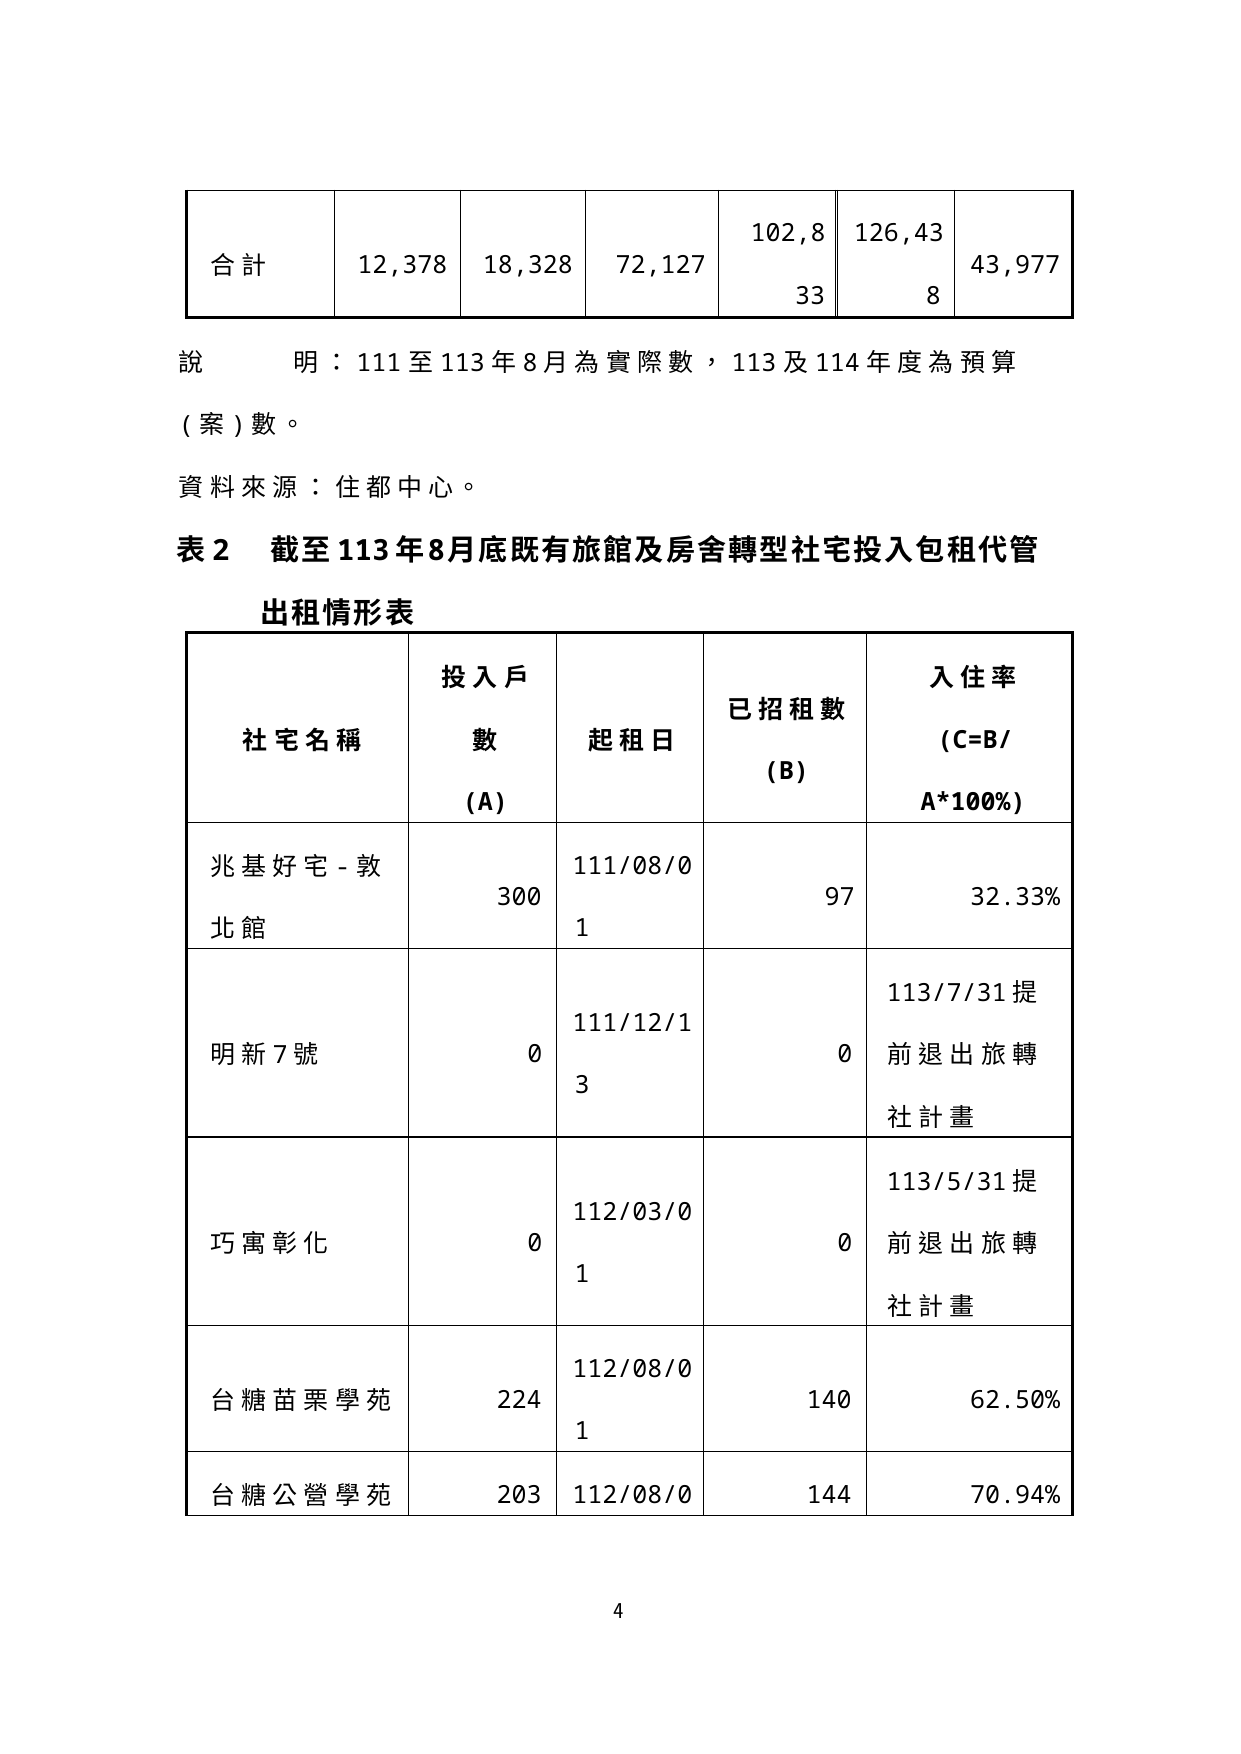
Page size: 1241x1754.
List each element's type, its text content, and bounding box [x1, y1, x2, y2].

table_header 社宅名稱 [188, 634, 408, 822]
text 資料來源：住都中心。 [176, 444, 1061, 506]
table_cell 203 [409, 1452, 556, 1514]
table_cell 97 [704, 823, 866, 948]
table_header 入住率 (C=B/A*100%) [867, 634, 1071, 822]
table_cell 明新7號 [188, 949, 408, 1136]
table_cell 巧寓彰化 [188, 1138, 408, 1325]
table_cell 111/08/01 [557, 823, 703, 948]
table_cell 144 [704, 1452, 866, 1514]
table_cell 70.94% [867, 1452, 1071, 1514]
table_cell 0 [409, 949, 556, 1136]
table_cell 112/08/01 [557, 1326, 703, 1451]
table_cell 113/5/31提前退出旅轉社計畫 [867, 1138, 1071, 1325]
table_cell 140 [704, 1326, 866, 1451]
table_header 起租日 [557, 634, 703, 822]
table_cell 62.50% [867, 1326, 1071, 1451]
table_cell 12,378 [335, 191, 460, 316]
table_cell 0 [704, 949, 866, 1136]
table_cell 43,977 [955, 191, 1071, 316]
table_cell 112/03/01 [557, 1138, 703, 1325]
text 說 明：111至113年8月為實際數，113及114年度為預算(案)數。 [176, 319, 1061, 444]
table_cell 102,833 [719, 191, 835, 316]
table_cell 合計 [188, 191, 334, 316]
table_cell 113/7/31提前退出旅轉社計畫 [867, 949, 1071, 1136]
table_cell 112/08/0 [557, 1452, 703, 1514]
table_header 投入戶數 (A) [409, 634, 556, 822]
table_cell 111/12/13 [557, 949, 703, 1136]
table_cell 18,328 [461, 191, 585, 316]
text 表2 截至113年8月底既有旅館及房舍轉型社宅投入包租代管出租情形表 [176, 506, 1061, 631]
table_cell 0 [409, 1138, 556, 1325]
table_cell 300 [409, 823, 556, 948]
table_cell 126,438 [838, 191, 954, 316]
table_cell 0 [704, 1138, 866, 1325]
table_cell 兆基好宅-敦北館 [188, 823, 408, 948]
table_cell 72,127 [586, 191, 718, 316]
table_cell 32.33% [867, 823, 1071, 948]
table_cell 台糖苗栗學苑 [188, 1326, 408, 1451]
table_header 已招租數 (B) [704, 634, 866, 822]
table_cell 台糖公營學苑 [188, 1452, 408, 1514]
table_cell 224 [409, 1326, 556, 1451]
